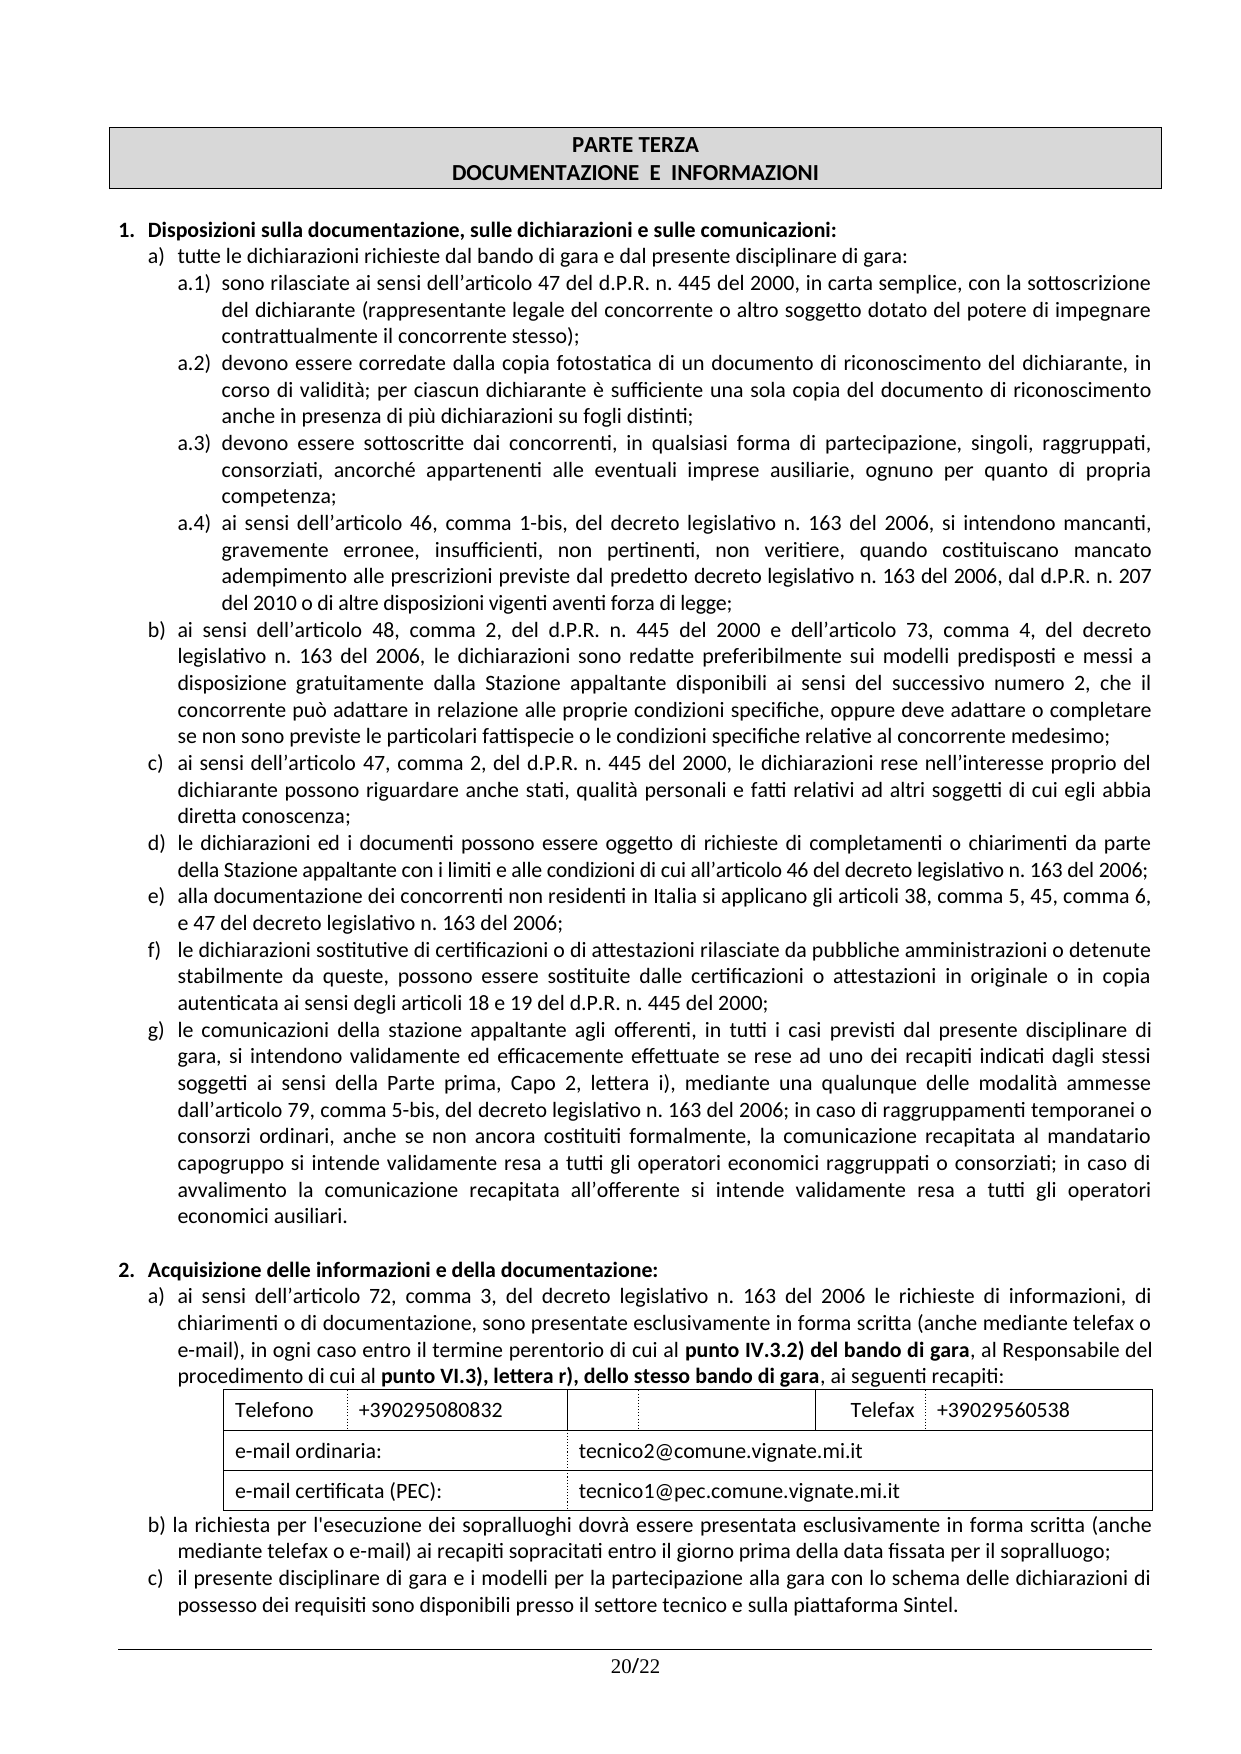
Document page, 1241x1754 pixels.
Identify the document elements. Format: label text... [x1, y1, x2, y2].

table_cell tecnico1@pec.comune.vignate.mi.it [567, 1471, 1152, 1510]
text b) la richiesta per l'esecuzione dei sopralluoghi dovrà essere presentata esclusivamente in forma scritta (anche mediante telefax o e-mail) ai recapiti sopracitati entro il giorno prima della data fissata per il sopralluogo; [148, 1511, 1152, 1564]
text a.1) sono rilasciate ai sensi dell’articolo 47 del d.P.R. n. 445 del 2000, in carta semplice, con la sottoscrizione del dichiarante (rappresentante legale del concorrente o altro soggetto dotato del potere di impegnare contrattualmente il concorrente stesso); [177, 269, 1152, 349]
table_cell e-mail ordinaria: [224, 1431, 567, 1470]
table_header [639, 1390, 815, 1429]
table_cell e-mail certificata (PEC): [224, 1471, 567, 1510]
text c) il presente disciplinare di gara e i modelli per la partecipazione alla gara con lo schema delle dichiarazioni di possesso dei requisiti sono disponibili presso il settore tecnico e sulla piattaforma Sintel. [148, 1564, 1152, 1618]
text d) le dichiarazioni ed i documenti possono essere oggetto di richieste di completamenti o chiarimenti da parte della Stazione appaltante con i limiti e alle condizioni di cui all’articolo 46 del decreto legislativo n. 163 del 2006; [148, 829, 1152, 883]
table_cell tecnico2@comune.vignate.mi.it [567, 1431, 1152, 1470]
table_header +39029560538 [926, 1390, 1152, 1429]
text c) ai sensi dell’articolo 47, comma 2, del d.P.R. n. 445 del 2000, le dichiarazioni rese nell’interesse proprio del dichiarante possono riguardare anche stati, qualità personali e fatti relativi ad altri soggetti di cui egli abbia diretta conoscenza; [148, 749, 1152, 829]
text a) ai sensi dell’articolo 72, comma 3, del decreto legislativo n. 163 del 2006 le richieste di informazioni, di chiarimenti o di documentazione, sono presentate esclusivamente in forma scritta (anche mediante telefax o e-mail), in ogni caso entro il termine perentorio di cui al punto IV.3.2) del bando di gara, al Responsabile del procedimento di cui al punto VI.3), lettera r), dello stesso bando di gara, ai seguenti recapiti: [148, 1283, 1152, 1389]
text g) le comunicazioni della stazione appaltante agli offerenti, in tutti i casi previsti dal presente disciplinare di gara, si intendono validamente ed efficacemente effettuate se rese ad uno dei recapiti indicati dagli stessi soggetti ai sensi della Parte prima, Capo 2, lettera i), mediante una qualunque delle modalità ammesse dall’articolo 79, comma 5-bis, del decreto legislativo n. 163 del 2006; in caso di raggruppamenti temporanei o consorzi ordinari, anche se non ancora costituiti formalmente, la comunicazione recapitata al mandatario capogruppo si intende validamente resa a tutti gli operatori economici raggruppati o consorziati; in caso di avvalimento la comunicazione recapitata all’offerente si intende validamente resa a tutti gli operatori economici ausiliari. [148, 1016, 1152, 1229]
table_header Telefax [816, 1390, 926, 1429]
table_header Telefono [224, 1390, 347, 1429]
subtitle PARTE TERZA [110, 128, 1161, 155]
table_header [568, 1390, 639, 1429]
text e) alla documentazione dei concorrenti non residenti in Italia si applicano gli articoli 38, comma 5, 45, comma 6, e 47 del decreto legislativo n. 163 del 2006; [148, 883, 1152, 936]
text b) ai sensi dell’articolo 48, comma 2, del d.P.R. n. 445 del 2000 e dell’articolo 73, comma 4, del decreto legislativo n. 163 del 2006, le dichiarazioni sono redatte preferibilmente sui modelli predisposti e messi a disposizione gratuitamente dalla Stazione appaltante disponibili ai sensi del successivo numero 2, che il concorrente può adattare in relazione alle proprie condizioni specifiche, oppure deve adattare o completare se non sono previste le particolari fattispecie o le condizioni specifiche relative al concorrente medesimo; [148, 616, 1152, 749]
text 1. Disposizioni sulla documentazione, sulle dichiarazioni e sulle comunicazioni: [118, 216, 1152, 243]
text a) tutte le dichiarazioni richieste dal bando di gara e dal presente disciplinare di gara: [148, 243, 1152, 269]
subtitle DOCUMENTAZIONE E INFORMAZIONI [110, 155, 1161, 188]
text a.2) devono essere corredate dalla copia fotostatica di un documento di riconoscimento del dichiarante, in corso di validità; per ciascun dichiarante è sufficiente una sola copia del documento di riconoscimento anche in presenza di più dichiarazioni su fogli distinti; [177, 349, 1152, 429]
text f) le dichiarazioni sostitutive di certificazioni o di attestazioni rilasciate da pubbliche amministrazioni o detenute stabilmente da queste, possono essere sostituite dalle certificazioni o attestazioni in originale o in copia autenticata ai sensi degli articoli 18 e 19 del d.P.R. n. 445 del 2000; [148, 936, 1152, 1016]
text a.3) devono essere sottoscritte dai concorrenti, in qualsiasi forma di partecipazione, singoli, raggruppati, consorziati, ancorché appartenenti alle eventuali imprese ausiliarie, ognuno per quanto di propria competenza; [177, 429, 1152, 509]
text a.4) ai sensi dell’articolo 46, comma 1-bis, del decreto legislativo n. 163 del 2006, si intendono mancanti, gravemente erronee, insufficienti, non pertinenti, non veritiere, quando costituiscano mancato adempimento alle prescrizioni previste dal predetto decreto legislativo n. 163 del 2006, dal d.P.R. n. 207 del 2010 o di altre disposizioni vigenti aventi forza di legge; [177, 509, 1152, 616]
text 2. Acquisizione delle informazioni e della documentazione: [118, 1256, 1152, 1283]
table_header +390295080832 [347, 1390, 567, 1429]
